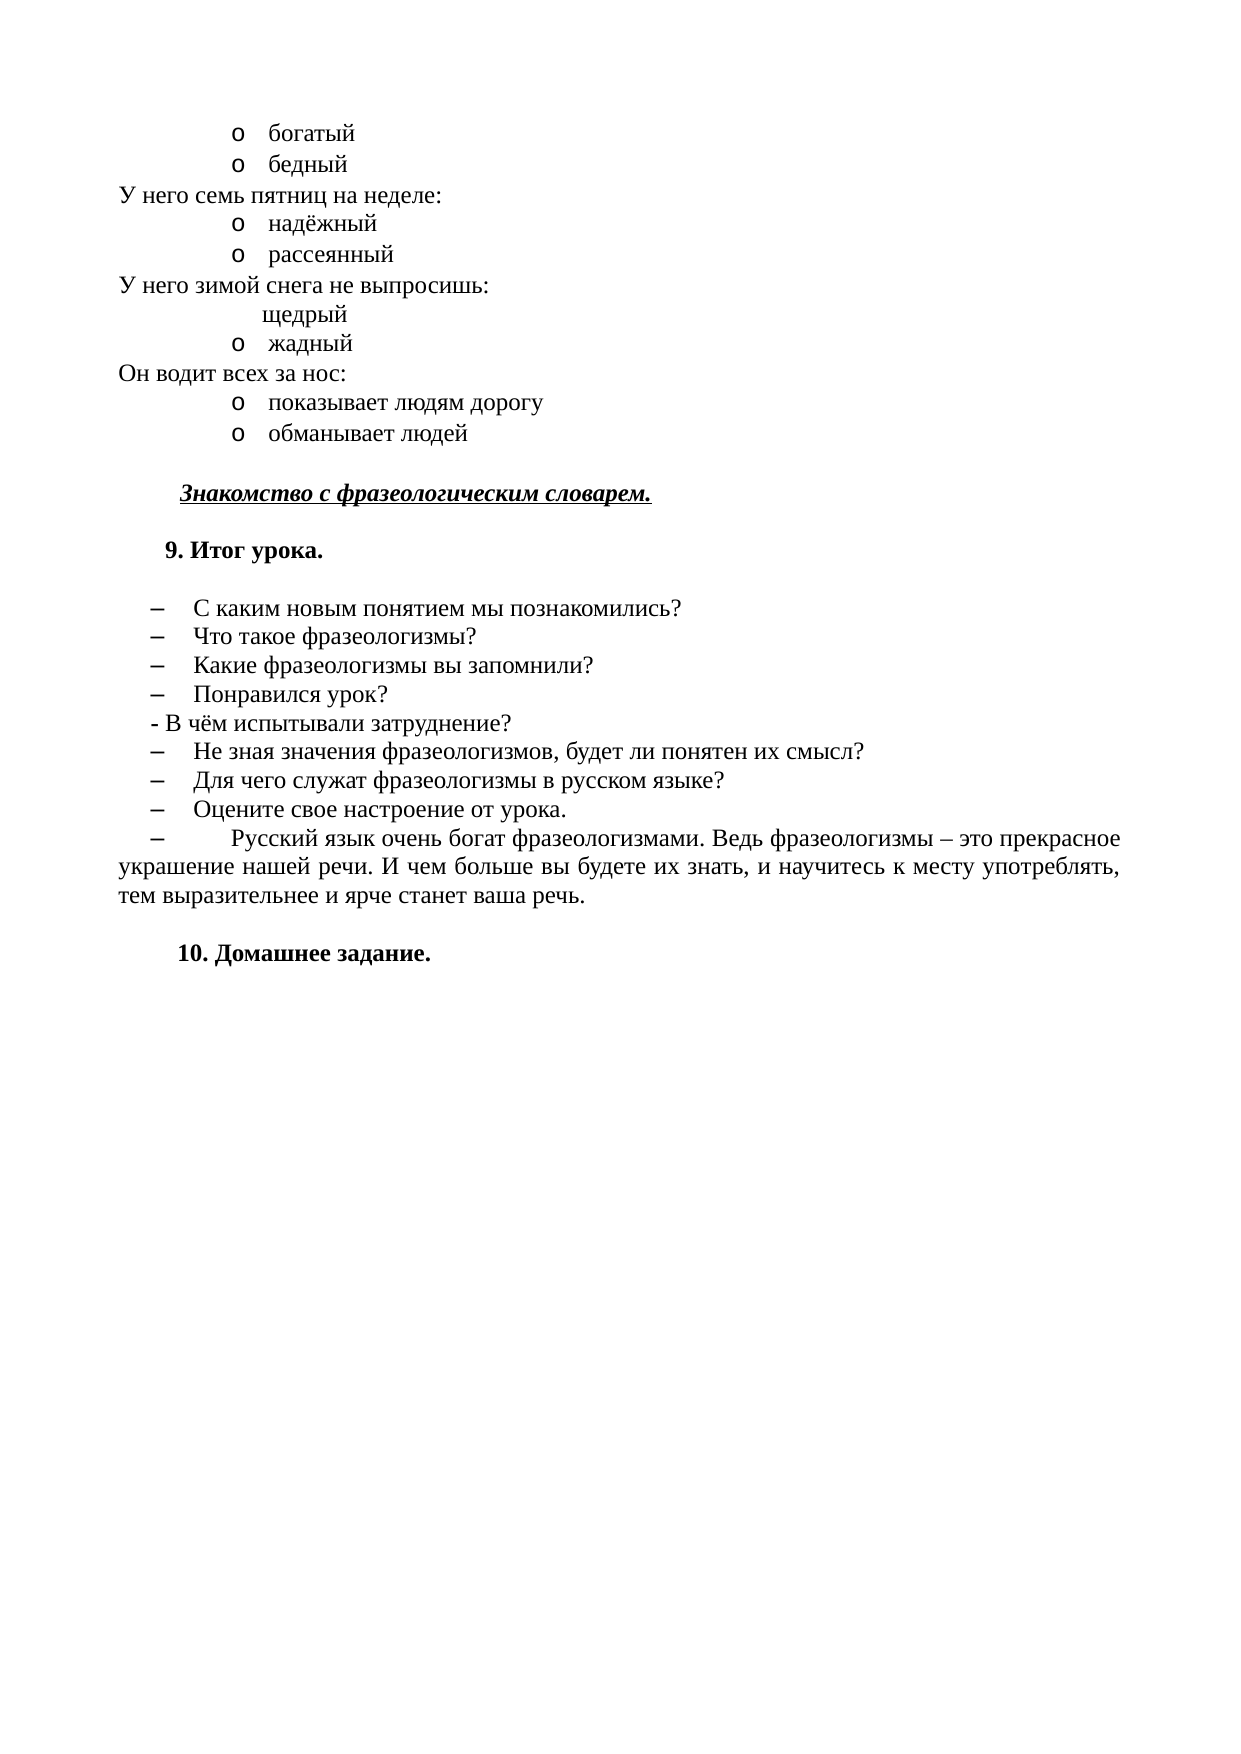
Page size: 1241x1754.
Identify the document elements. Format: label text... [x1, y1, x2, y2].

list показывает людям дорогу [231, 387, 1122, 418]
list щедрый [156, 299, 1122, 328]
list С каким новым понятием мы познакомились? [118, 593, 1122, 621]
text - В чём испытывали затруднение? [118, 708, 1122, 736]
list Понравился урок? [118, 679, 1122, 708]
list богатый [231, 118, 1122, 149]
list Какие фразеологизмы вы запомнили? [118, 650, 1122, 679]
list Русский язык очень богат фразеологизмами. Ведь фразеологизмы – это прекрасное украшение нашей речи. И чем больше вы будете их знать, и научитесь к месту употреблять, тем выразительнее и ярче станет ваша речь. [118, 823, 1122, 909]
text Знакомство с фразеологическим словарем. [180, 478, 1122, 506]
list рассеянный [231, 239, 1122, 270]
list надёжный [231, 208, 1122, 239]
list Для чего служат фразеологизмы в русском языке? [118, 765, 1122, 794]
list бедный [231, 149, 1122, 180]
list обманывает людей [231, 418, 1122, 449]
text 10. Домашнее задание. [177, 938, 1122, 966]
list Оцените свое настроение от урока. [118, 794, 1122, 823]
list Что такое фразеологизмы? [118, 621, 1122, 650]
list Не зная значения фразеологизмов, будет ли понятен их смысл? [118, 736, 1122, 765]
text Он водит всех за нос: [118, 358, 1122, 387]
text У него семь пятниц на неделе: [118, 180, 1122, 208]
text У него зимой снега не выпросишь: [118, 270, 1122, 299]
text 9. Итог урока. [118, 535, 1122, 564]
list жадный [231, 328, 1122, 358]
